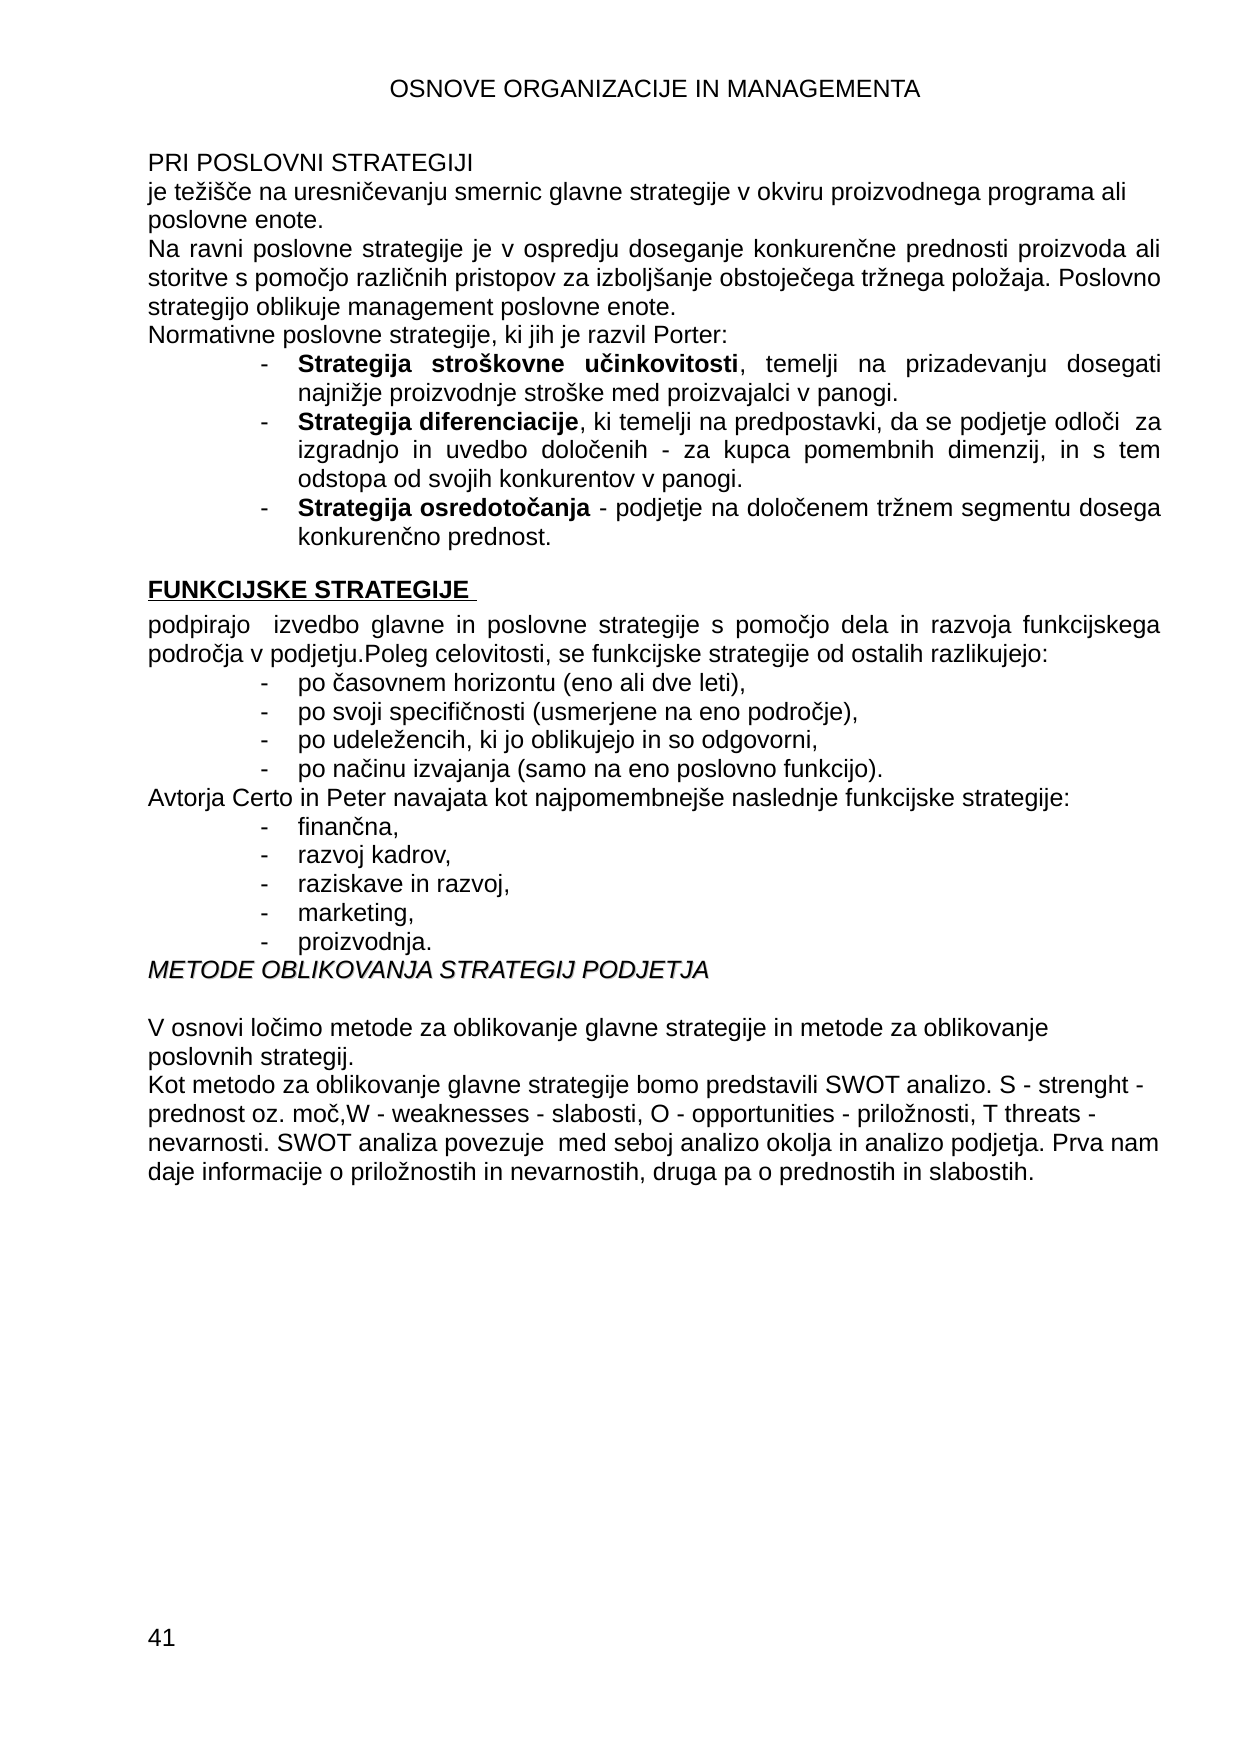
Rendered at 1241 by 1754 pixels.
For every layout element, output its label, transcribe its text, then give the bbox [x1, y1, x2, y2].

text Avtorja Certo in Peter navajata kot najpomembnejše naslednje funkcijske strategije: [148, 783, 1162, 811]
list po časovnem horizontu (eno ali dve leti), [260, 668, 1162, 696]
list marketing, [260, 898, 1162, 926]
subtitle METODE OBLIKOVANJA STRATEGIJ PODJETJA [148, 955, 1162, 984]
text PRI POSLOVNI STRATEGIJI [148, 148, 1162, 176]
text Na ravni poslovne strategije je v ospredju doseganje konkurenčne prednosti proizvoda ali storitve s pomočjo različnih pristopov za izboljšanje obstoječega tržnega položaja. Poslovno strategijo oblikuje management poslovne enote. [148, 234, 1162, 320]
list po udeležencih, ki jo oblikujejo in so odgovorni, [260, 725, 1162, 754]
text V osnovi ločimo metode za oblikovanje glavne strategije in metode za oblikovanje poslovnih strategij. [148, 1013, 1162, 1070]
list proizvodnja. [260, 926, 1162, 955]
list finančna, [260, 811, 1162, 840]
text Normativne poslovne strategije, ki jih je razvil Porter: [148, 320, 1162, 349]
list razvoj kadrov, [260, 840, 1162, 869]
list Strategija stroškovne učinkovitosti, temelji na prizadevanju dosegati najnižje proizvodnje stroške med proizvajalci v panogi. [260, 349, 1162, 406]
list po svoji specifičnosti (usmerjene na eno področje), [260, 696, 1162, 725]
text podpirajo izvedbo glavne in poslovne strategije s pomočjo dela in razvoja funkcijskega področja v podjetju.Poleg celovitosti, se funkcijske strategije od ostalih razlikujejo: [148, 610, 1162, 668]
list Strategija osredotočanja - podjetje na določenem tržnem segmentu dosega konkurenčno prednost. [260, 493, 1162, 550]
list raziskave in razvoj, [260, 869, 1162, 898]
text je težišče na uresničevanju smernic glavne strategije v okviru proizvodnega programa ali poslovne enote. [148, 176, 1162, 234]
subtitle FUNKCIJSKE STRATEGIJE [148, 575, 1162, 604]
list po načinu izvajanja (samo na eno poslovno funkcijo). [260, 754, 1162, 783]
text Kot metodo za oblikovanje glavne strategije bomo predstavili SWOT analizo. S - strenght - prednost oz. moč,W - weaknesses - slabosti, O - opportunities - priložnosti, T threats - nevarnosti. SWOT analiza povezuje med seboj analizo okolja in analizo podjetja. Prva nam daje informacije o priložnostih in nevarnostih, druga pa o prednostih in slabostih. [148, 1070, 1162, 1185]
list Strategija diferenciacije, ki temelji na predpostavki, da se podjetje odloči za izgradnjo in uvedbo določenih - za kupca pomembnih dimenzij, in s tem odstopa od svojih konkurentov v panogi. [260, 406, 1162, 493]
